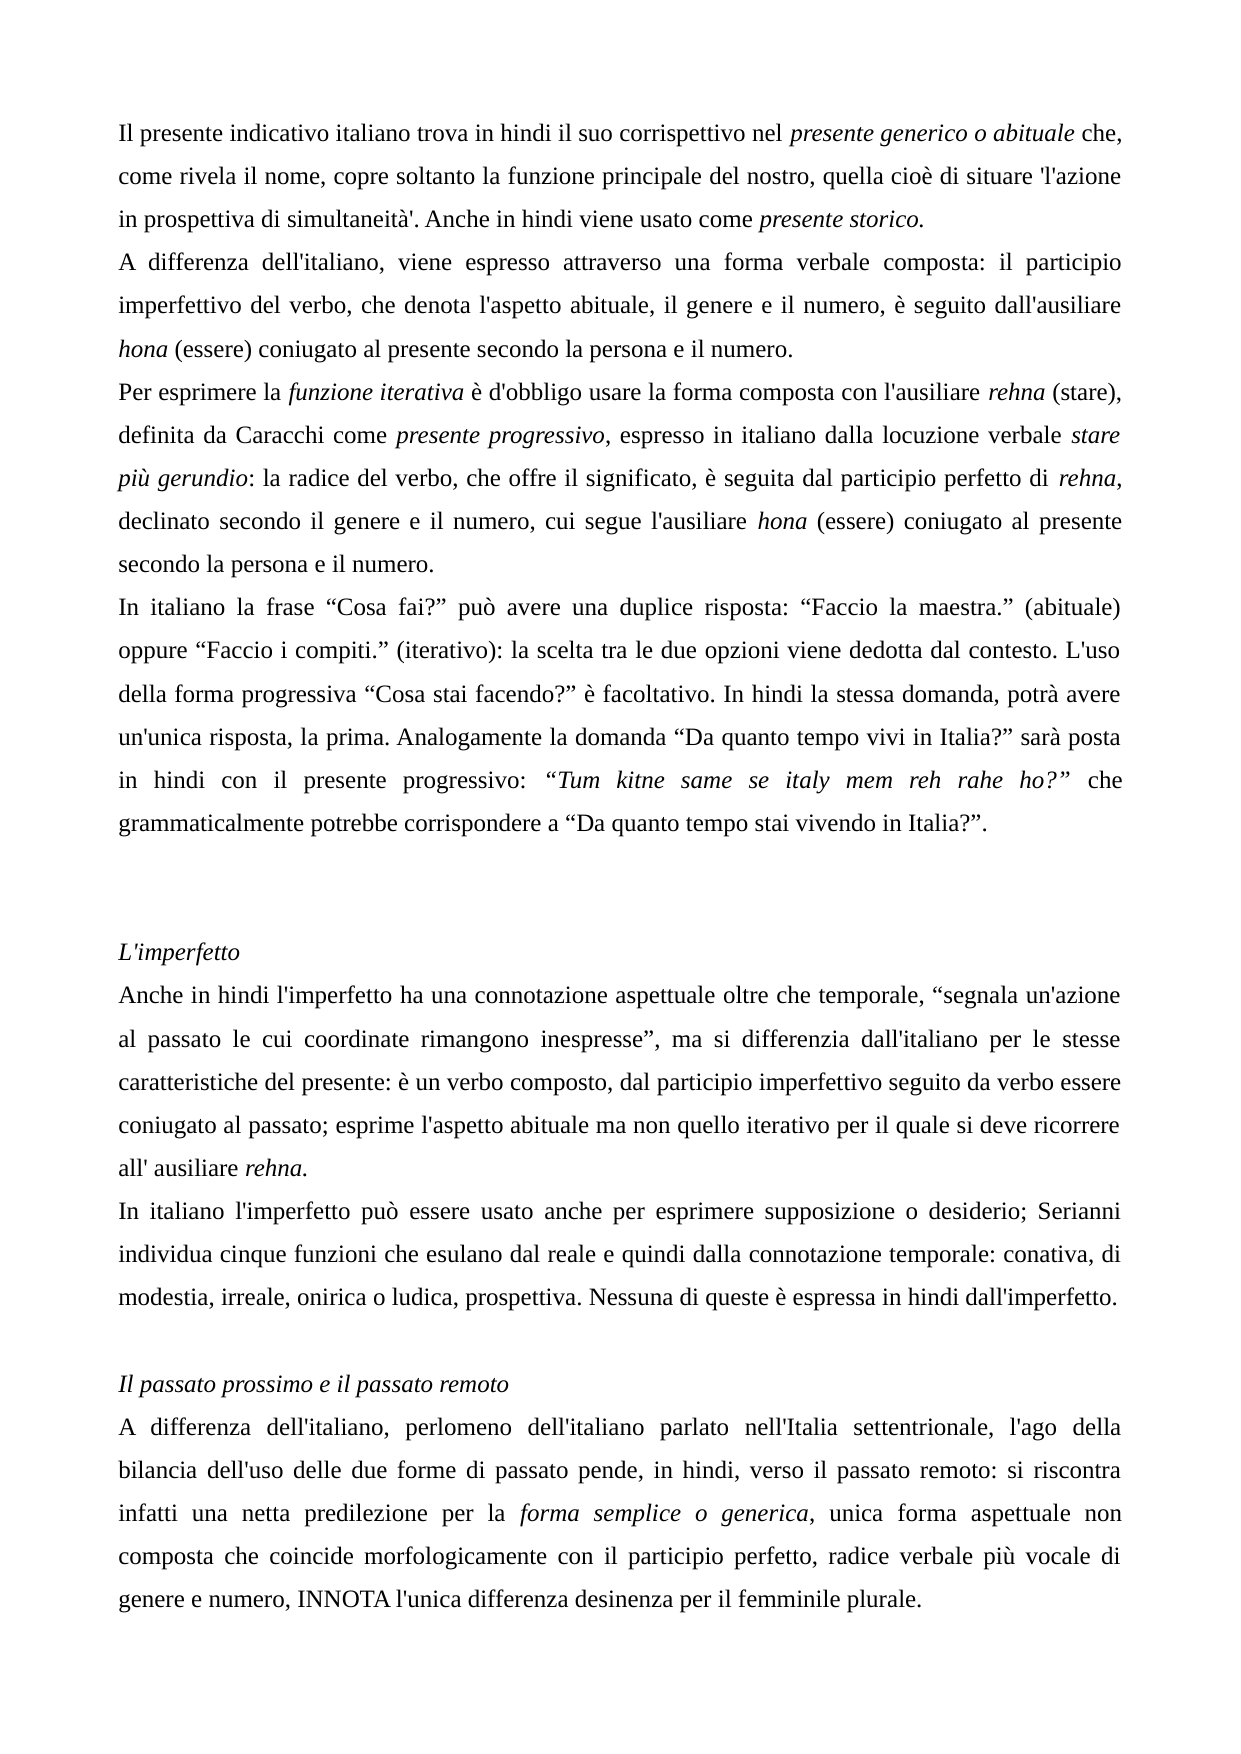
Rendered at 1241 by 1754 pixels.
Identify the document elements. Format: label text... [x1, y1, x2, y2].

text In italiano la frase “Cosa fai?” può avere una duplice risposta: “Faccio la maestra.” (abituale) oppure “Faccio i compiti.” (iterativo): la scelta tra le due opzioni viene dedotta dal contesto. L'uso della forma progressiva “Cosa stai facendo?” è facoltativo. In hindi la stessa domanda, potrà avere un'unica risposta, la prima. Analogamente la domanda “Da quanto tempo vivi in Italia?” sarà posta in hindi con il presente progressivo: “Tum kitne same se italy mem reh rahe ho?” che grammaticalmente potrebbe corrispondere a “Da quanto tempo stai vivendo in Italia?”. [118, 592, 1122, 837]
text A differenza dell'italiano, viene espresso attraverso una forma verbale composta: il participio imperfettivo del verbo, che denota l'aspetto abituale, il genere e il numero, è seguito dall'ausiliare hona (essere) coniugato al presente secondo la persona e il numero. [118, 247, 1122, 362]
text Il passato prossimo e il passato remoto [118, 1369, 1122, 1397]
text In italiano l'imperfetto può essere usato anche per esprimere supposizione o desiderio; Serianni individua cinque funzioni che esulano dal reale e quindi dalla connotazione temporale: conativa, di modestia, irreale, onirica o ludica, prospettiva. Nessuna di queste è espressa in hindi dall'imperfetto. [118, 1196, 1122, 1311]
text Anche in hindi l'imperfetto ha una connotazione aspettuale oltre che temporale, “segnala un'azione al passato le cui coordinate rimangono inespresse”, ma si differenzia dall'italiano per le stesse caratteristiche del presente: è un verbo composto, dal participio imperfettivo seguito da verbo essere coniugato al passato; esprime l'aspetto abituale ma non quello iterativo per il quale si deve ricorrere all' ausiliare rehna. [118, 981, 1122, 1182]
text Il presente indicativo italiano trova in hindi il suo corrispettivo nel presente generico o abituale che, come rivela il nome, copre soltanto la funzione principale del nostro, quella cioè di situare 'l'azione in prospettiva di simultaneità'. Anche in hindi viene usato come presente storico. [118, 118, 1122, 233]
text L'imperfetto [118, 937, 1122, 966]
text Per esprimere la funzione iterativa è d'obbligo usare la forma composta con l'ausiliare rehna (stare), definita da Caracchi come presente progressivo, espresso in italiano dalla locuzione verbale stare più gerundio: la radice del verbo, che offre il significato, è seguita dal participio perfetto di rehna, declinato secondo il genere e il numero, cui segue l'ausiliare hona (essere) coniugato al presente secondo la persona e il numero. [118, 377, 1122, 578]
text A differenza dell'italiano, perlomeno dell'italiano parlato nell'Italia settentrionale, l'ago della bilancia dell'uso delle due forme di passato pende, in hindi, verso il passato remoto: si riscontra infatti una netta predilezione per la forma semplice o generica, unica forma aspettuale non composta che coincide morfologicamente con il participio perfetto, radice verbale più vocale di genere e numero, INNOTA l'unica differenza desinenza per il femminile plurale. [118, 1412, 1122, 1613]
